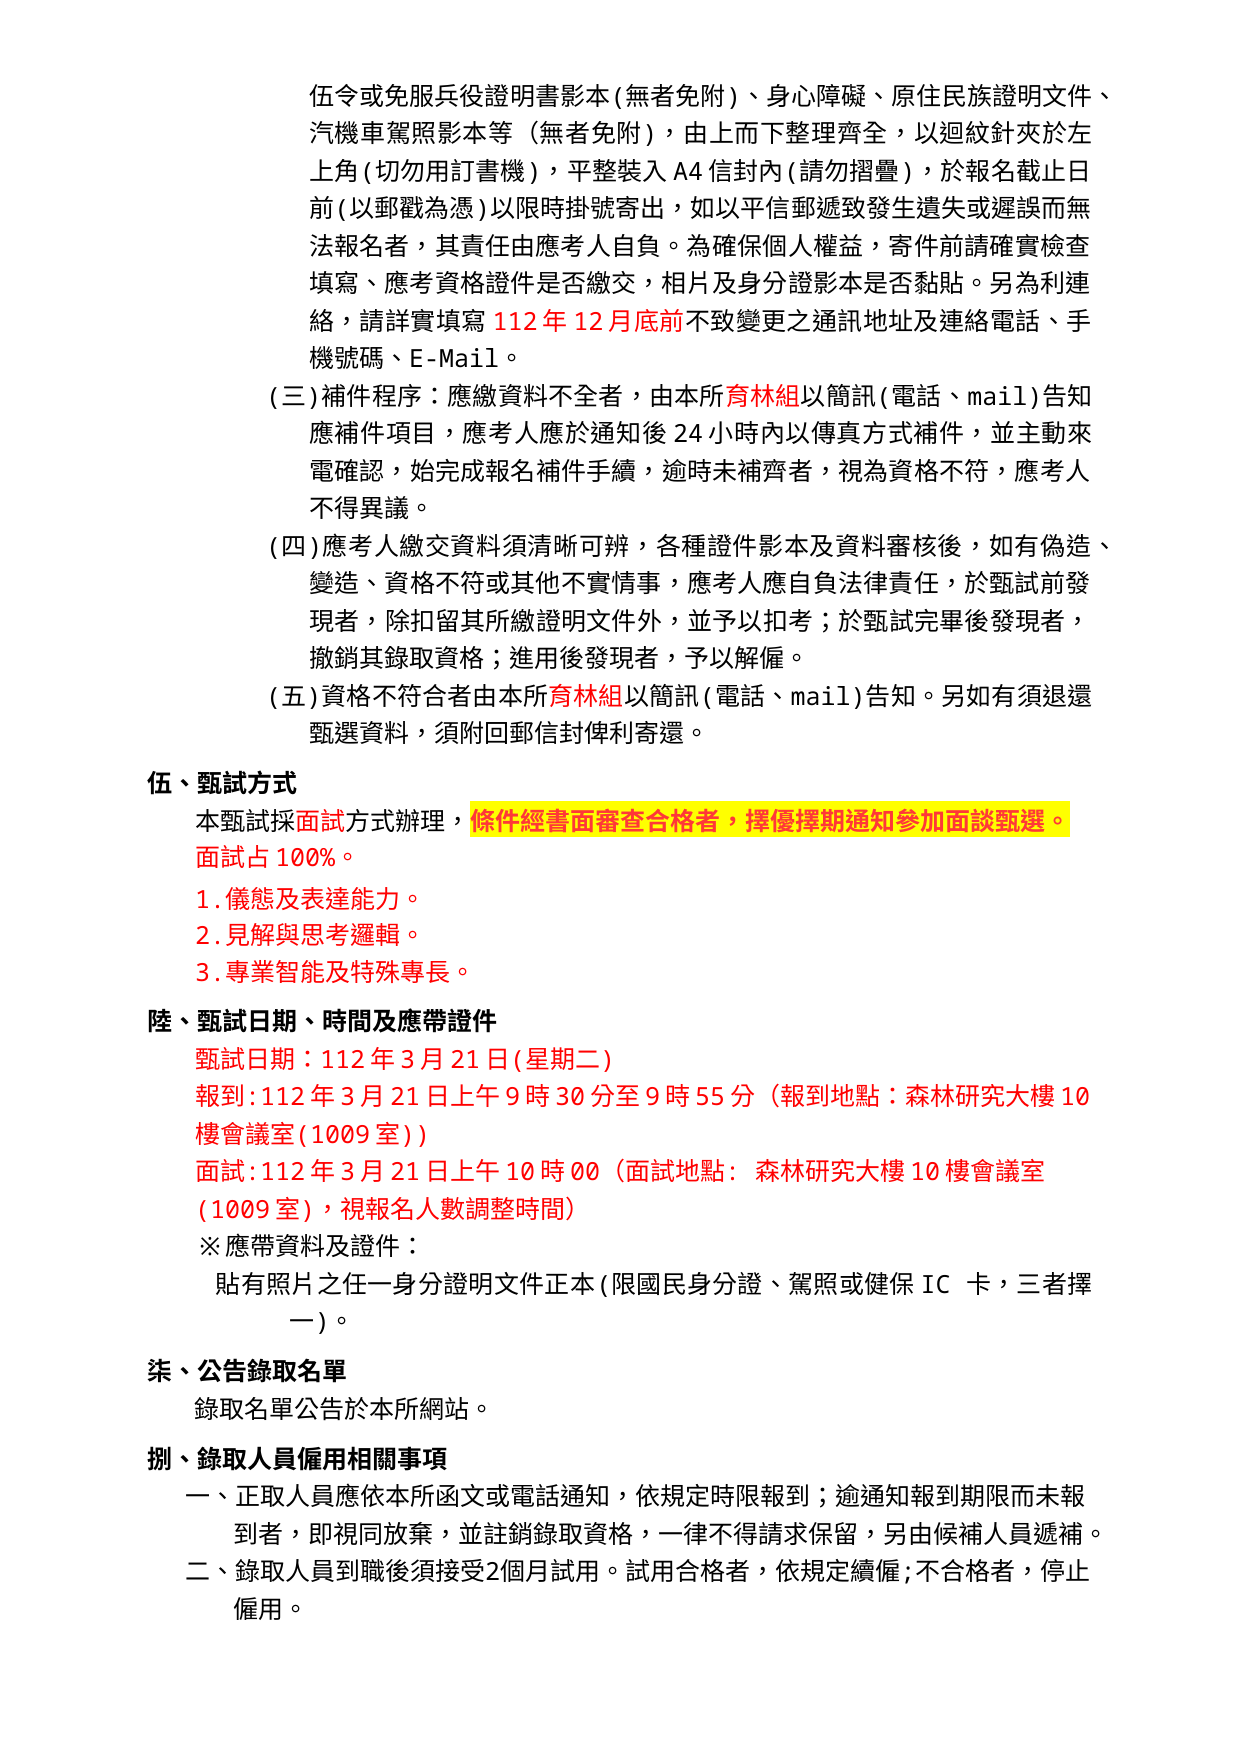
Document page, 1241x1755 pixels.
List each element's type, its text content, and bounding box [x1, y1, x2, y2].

text 報到:112年3月21日上午9時30分至9時55分（報到地點：森林研究大樓10樓會議室(1009室)) [195, 1076, 1093, 1151]
text (四)應考人繳交資料須清晰可辨，各種證件影本及資料審核後，如有偽造、變造、資格不符或其他不實情事，應考人應自負法律責任，於甄試前發現者，除扣留其所繳證明文件外，並予以扣考；於甄試完畢後發現者，撤銷其錄取資格；進用後發現者，予以解僱。 [266, 525, 1093, 675]
text (五)資格不符合者由本所育林組以簡訊(電話、mail)告知。另如有須退還甄選資料，須附回郵信封俾利寄還。 [266, 675, 1093, 750]
text (二)報名表件填妥後，須詳細核對應填各欄及應繳各件是否確無遺漏或錯誤，然後依序將報名表→畢業證書影本及相關經歷證明文件→退伍令或免服兵役證明書影本(無者免附)、身心障礙、原住民族證明文件、汽機車駕照影本等（無者免附)，由上而下整理齊全，以迴紋針夾於左上角(切勿用訂書機)，平整裝入A4信封內(請勿摺疊)，於報名截止日前(以郵戳為憑)以限時掛號寄出，如以平信郵遞致發生遺失或遲誤而無法報名者，其責任由應考人自負。為確保個人權益，寄件前請確實檢查填寫、應考資格證件是否繳交，相片及身分證影本是否黏貼。另為利連絡，請詳實填寫112年12月底前不致變更之通訊地址及連絡電話、手機號碼、E-Mail。 [266, 75, 1093, 375]
text 本甄試採面試方式辦理，條件經書面審查合格者，擇優擇期通知參加面談甄選。 [195, 800, 1093, 837]
text 伍、甄試方式 [148, 762, 1093, 800]
text 甄試日期：112年3月21日(星期二) [195, 1038, 1093, 1076]
text 一、正取人員應依本所函文或電話通知，依規定時限報到；逾通知報到期限而未報到者，即視同放棄，並註銷錄取資格，一律不得請求保留，另由候補人員遞補。 [185, 1476, 1093, 1551]
text 面試:112年3月21日上午10時00（面試地點: 森林研究大樓10樓會議室(1009室)，視報名人數調整時間） [195, 1151, 1093, 1226]
text 面試占100%。 [195, 837, 1093, 874]
text 3.專業智能及特殊專長。 [195, 952, 1093, 988]
text 陸、甄試日期、時間及應帶證件 [148, 1001, 1093, 1038]
text 二、錄取人員到職後須接受2個月試用。試用合格者，依規定續僱;不合格者，停止僱用。 [185, 1551, 1093, 1626]
text 2.見解與思考邏輯。 [195, 916, 1093, 952]
text 柒、公告錄取名單 [148, 1351, 1093, 1388]
text 1.儀態及表達能力。 [195, 879, 1093, 916]
text 錄取名單公告於本所網站。 [194, 1388, 1093, 1426]
text (三)補件程序：應繳資料不全者，由本所育林組以簡訊(電話、mail)告知應補件項目，應考人應於通知後24小時內以傳真方式補件，並主動來電確認，始完成報名補件手續，逾時未補齊者，視為資格不符，應考人不得異議。 [266, 375, 1093, 525]
text 貼有照片之任一身分證明文件正本(限國民身分證、駕照或健保IC 卡，三者擇一)。 [216, 1263, 1093, 1338]
text ※應帶資料及證件： [195, 1226, 1093, 1263]
text 捌、錄取人員僱用相關事項 [148, 1438, 1093, 1476]
